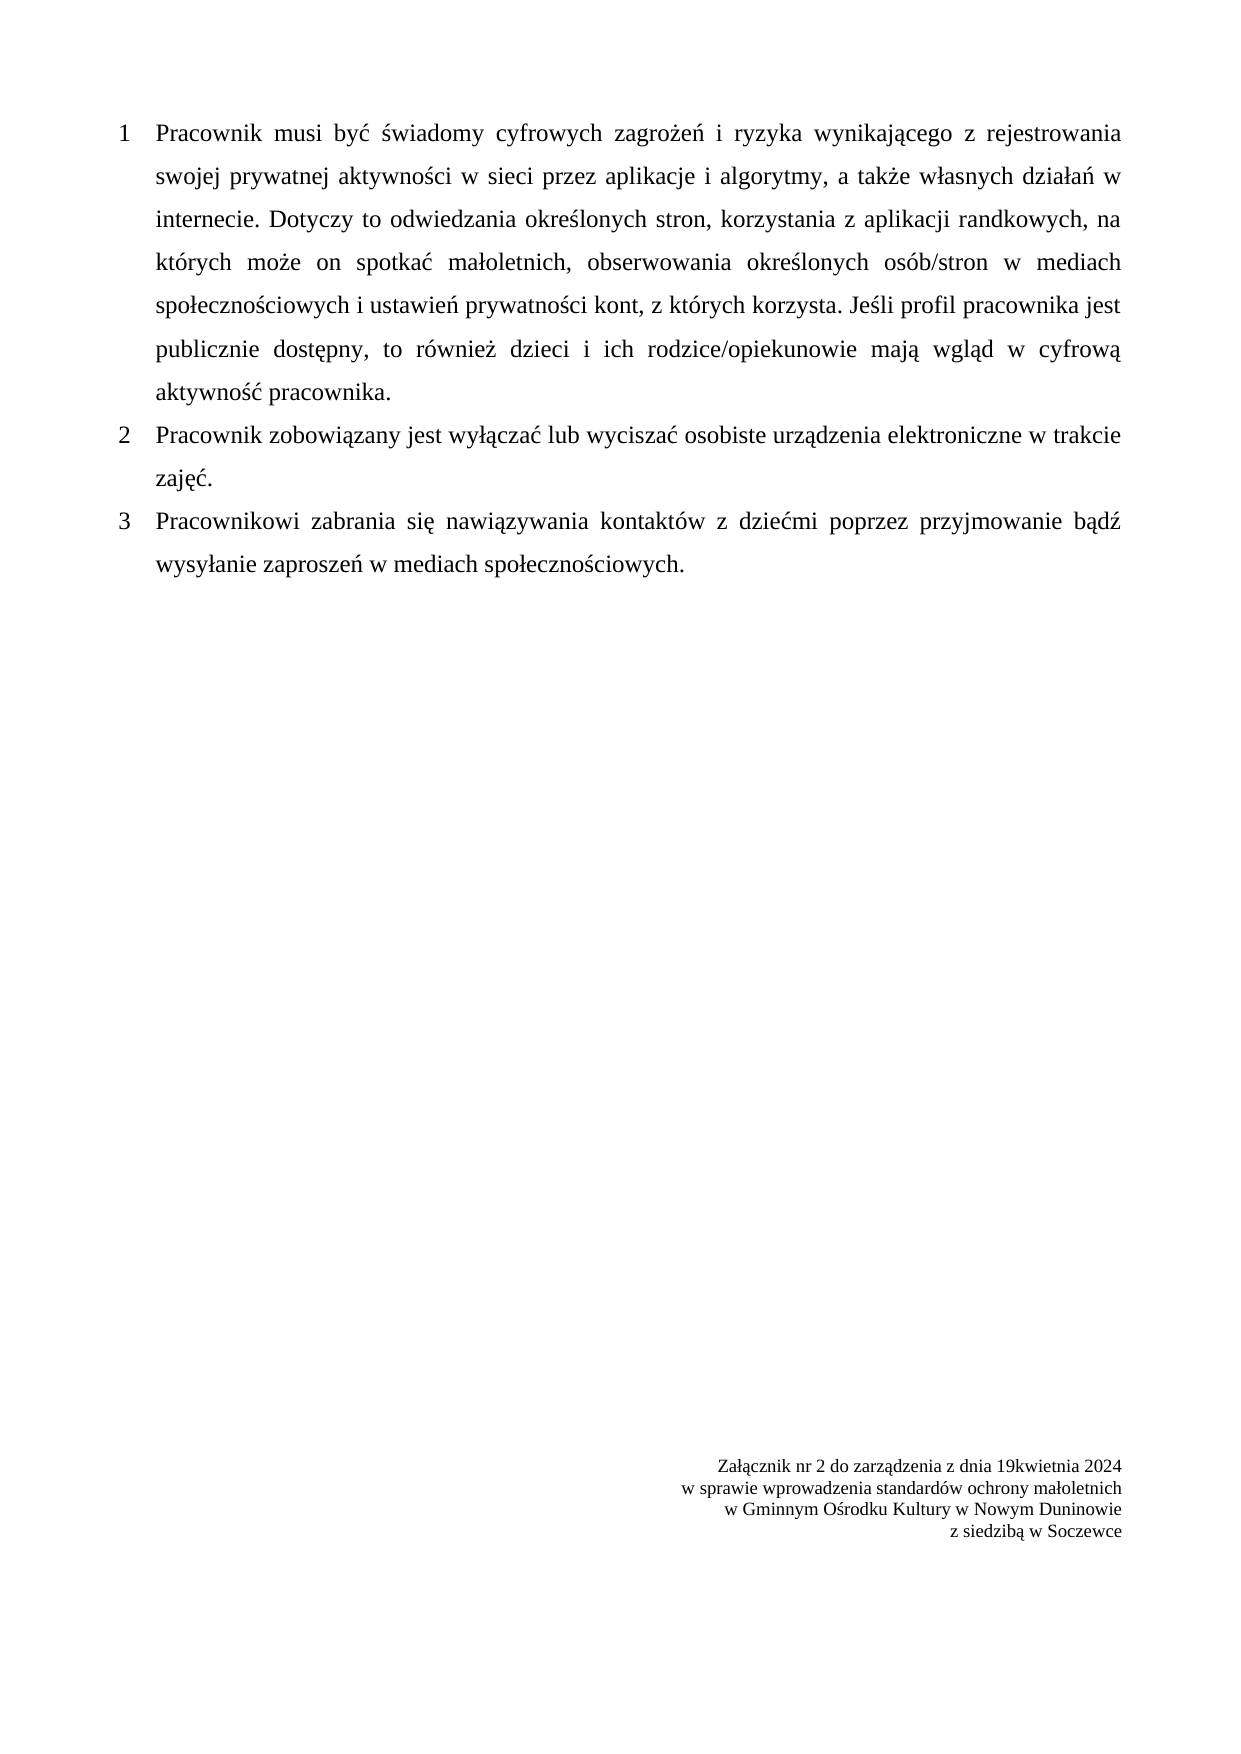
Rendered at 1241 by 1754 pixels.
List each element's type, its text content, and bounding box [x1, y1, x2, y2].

list Pracownik zobowiązany jest wyłączać lub wyciszać osobiste urządzenia elektroniczne w trakcie zajęć. [118, 420, 1122, 492]
text w Gminnym Ośrodku Kultury w Nowym Duninowie [118, 1498, 1122, 1520]
text Załącznik nr 2 do zarządzenia z dnia 19kwietnia 2024 [118, 1455, 1122, 1477]
list Pracownik musi być świadomy cyfrowych zagrożeń i ryzyka wynikającego z rejestrowania swojej prywatnej aktywności w sieci przez aplikacje i algorytmy, a także własnych działań w internecie. Dotyczy to odwiedzania określonych stron, korzystania z aplikacji randkowych, na których może on spotkać małoletnich, obserwowania określonych osób/stron w mediach społecznościowych i ustawień prywatności kont, z których korzysta. Jeśli profil pracownika jest publicznie dostępny, to również dzieci i ich rodzice/opiekunowie mają wgląd w cyfrową aktywność pracownika. [118, 118, 1122, 406]
text w sprawie wprowadzenia standardów ochrony małoletnich [118, 1477, 1122, 1498]
list Pracownikowi zabrania się nawiązywania kontaktów z dziećmi poprzez przyjmowanie bądź wysyłanie zaproszeń w mediach społecznościowych. [118, 506, 1122, 578]
text z siedzibą w Soczewce [118, 1520, 1122, 1541]
